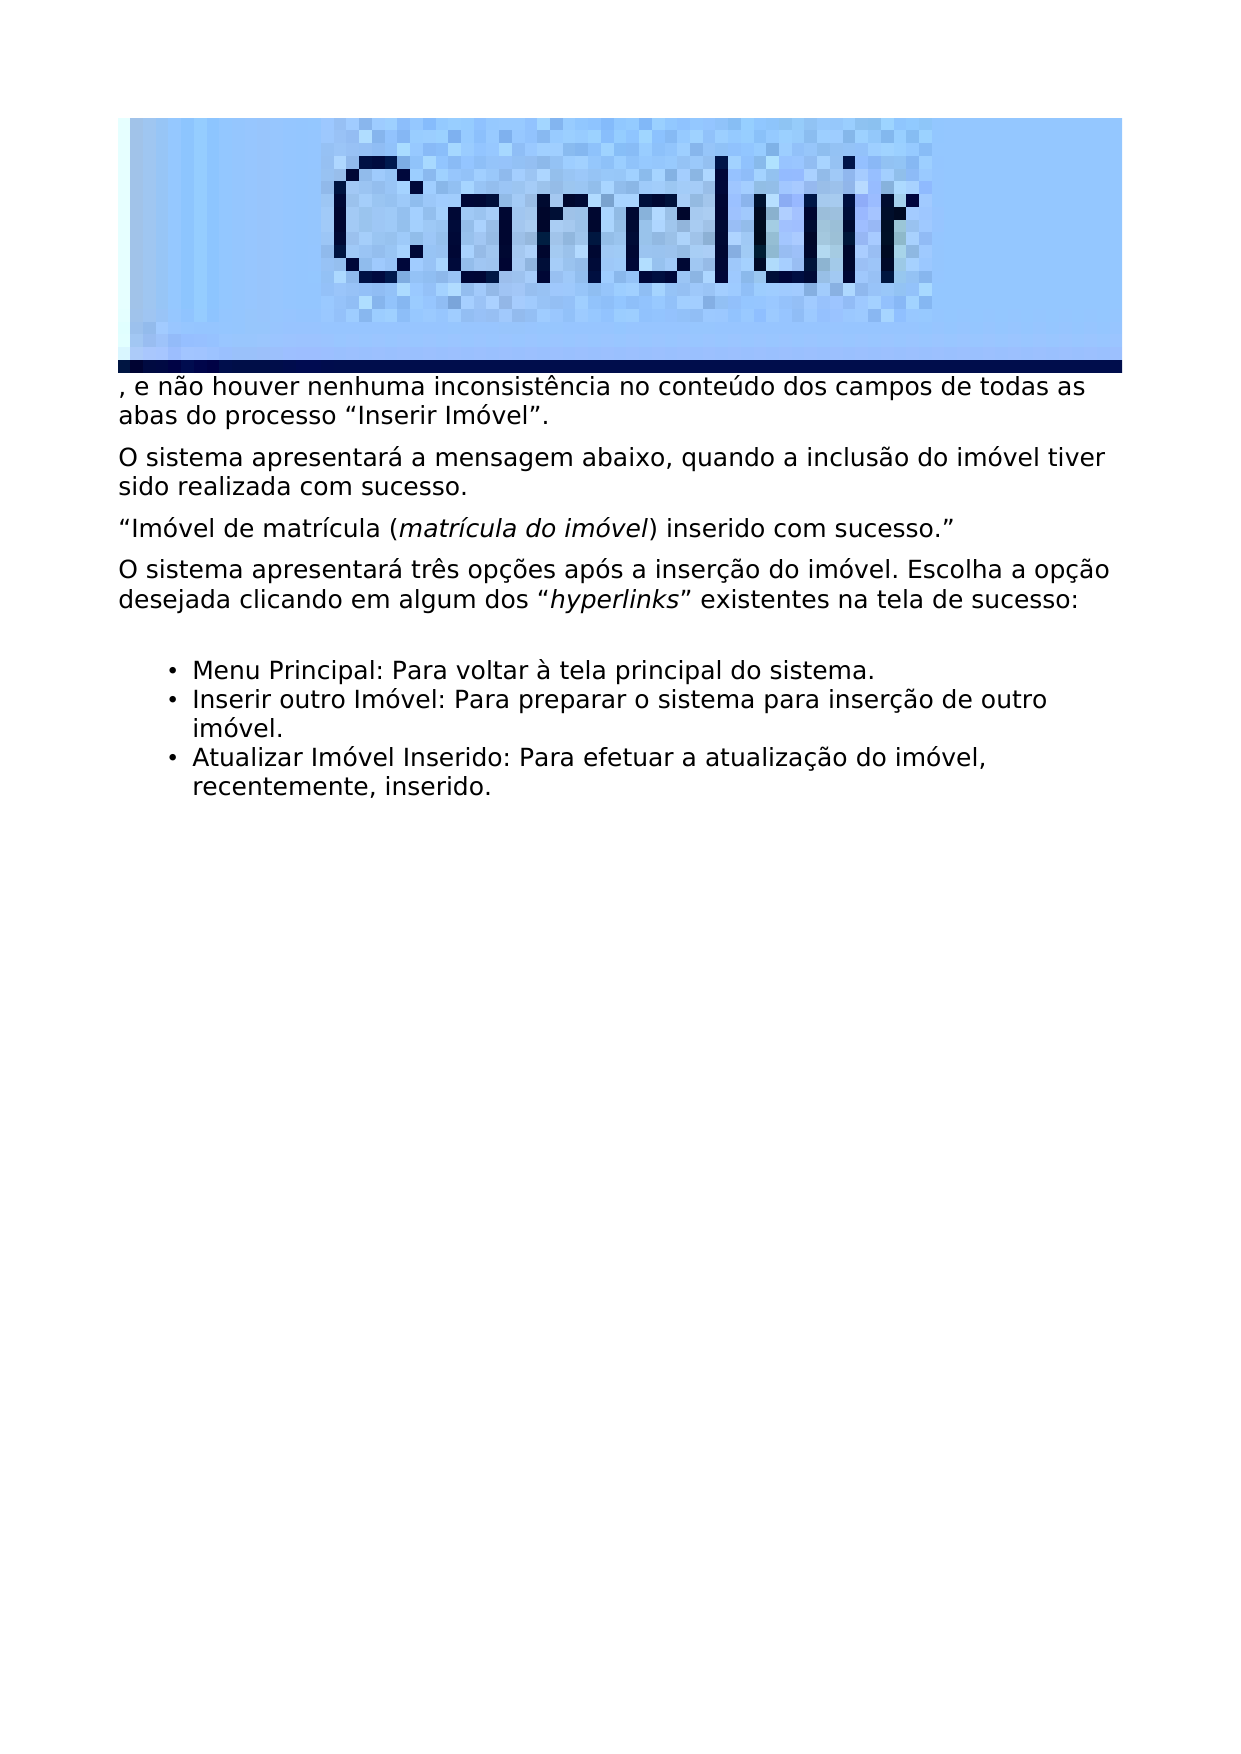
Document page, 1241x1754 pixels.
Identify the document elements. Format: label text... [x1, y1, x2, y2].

text O sistema apresentará a mensagem abaixo, quando a inclusão do imóvel tiver sido realizada com sucesso. [118, 443, 1122, 501]
text “Imóvel de matrícula (matrícula do imóvel) inserido com sucesso.” [118, 514, 1122, 543]
picture [118, 118, 1123, 373]
list Menu Principal: Para voltar à tela principal do sistema. [177, 656, 1122, 685]
text , e não houver nenhuma inconsistência no conteúdo dos campos de todas as abas do processo “Inserir Imóvel”. [118, 373, 1122, 431]
text O sistema apresentará três opções após a inserção do imóvel. Escolha a opção desejada clicando em algum dos “hyperlinks” existentes na tela de sucesso: [118, 556, 1122, 614]
list Atualizar Imóvel Inserido: Para efetuar a atualização do imóvel, recentemente, inserido. [177, 743, 1122, 802]
list Inserir outro Imóvel: Para preparar o sistema para inserção de outro imóvel. [177, 685, 1122, 743]
